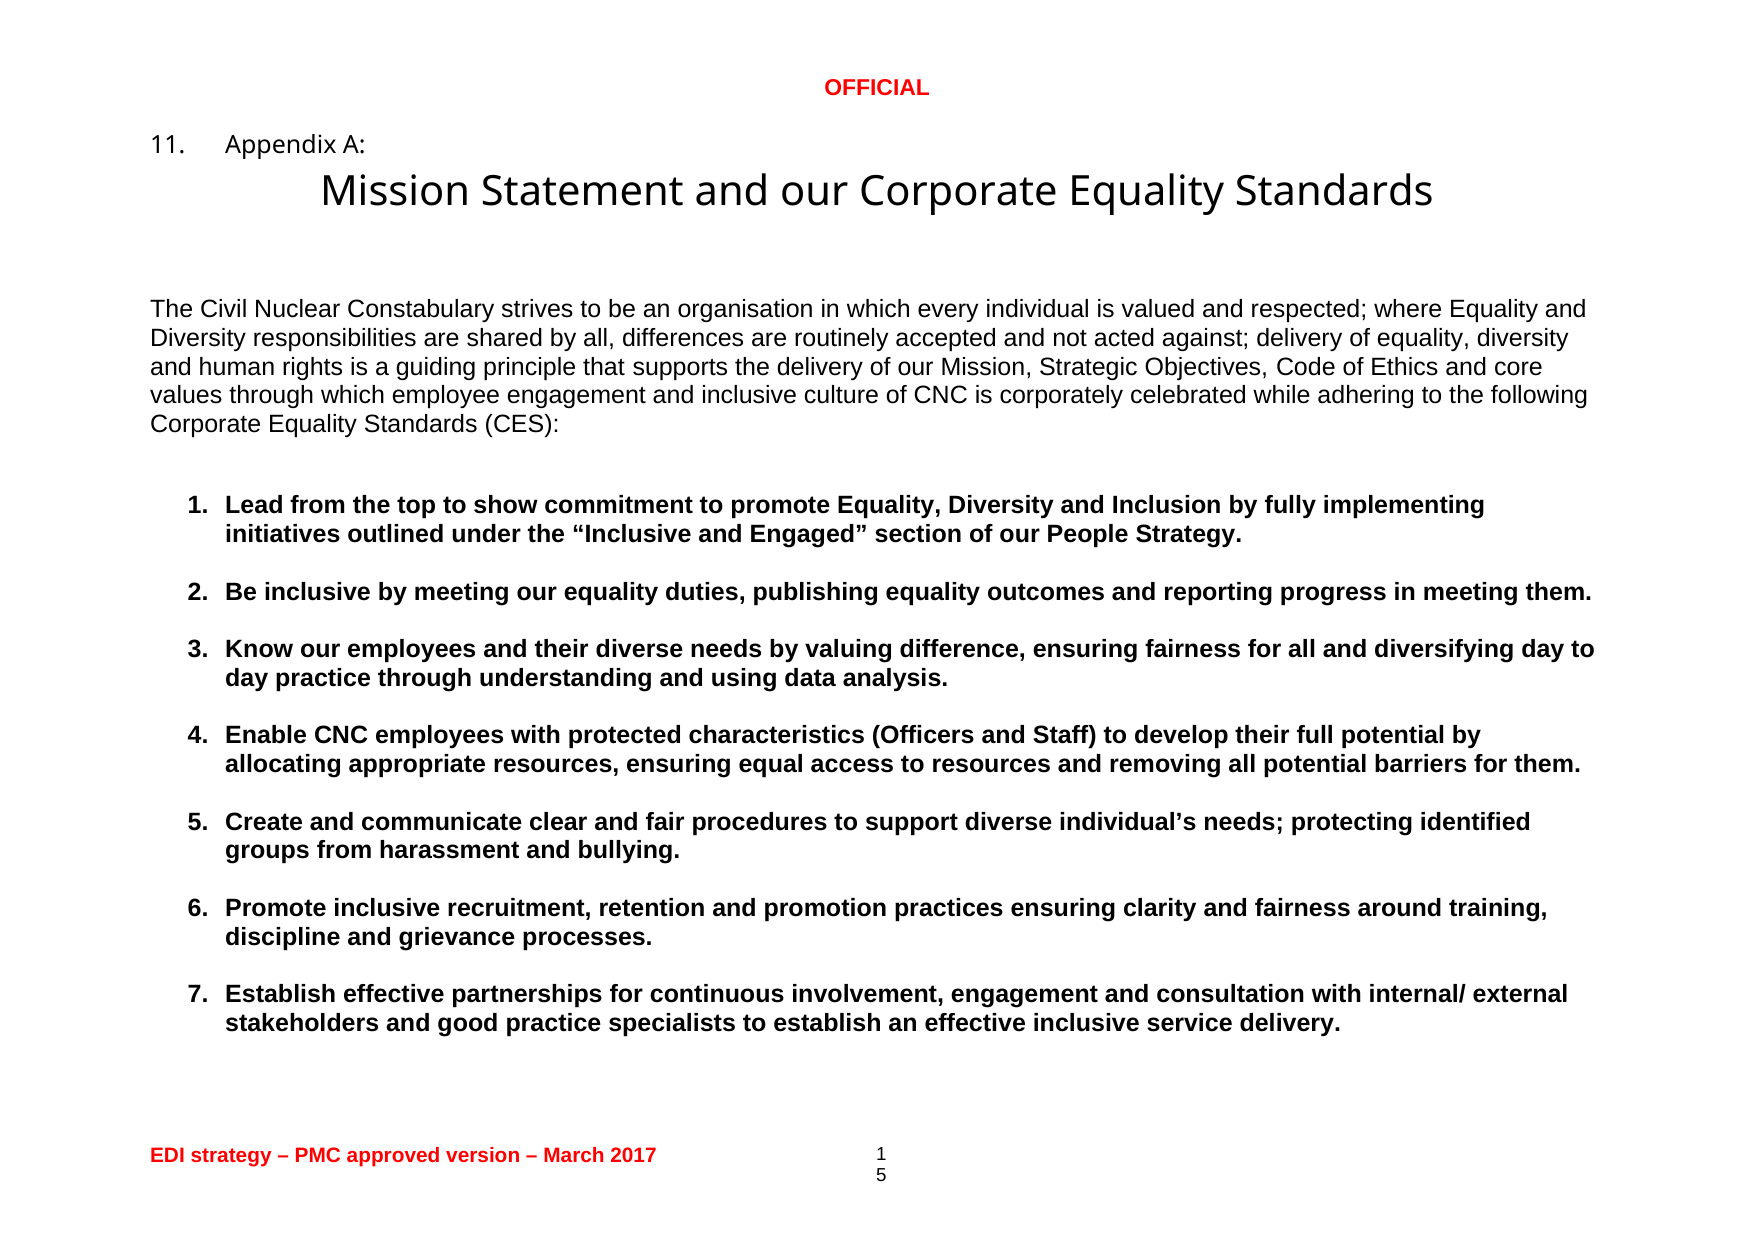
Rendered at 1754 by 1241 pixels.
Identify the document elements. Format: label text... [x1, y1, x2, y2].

list Know our employees and their diverse needs by valuing difference, ensuring fairness for all and diversifying day to day practice through understanding and using data analysis. [187, 634, 1604, 692]
list Lead from the top to show commitment to promote Equality, Diversity and Inclusion by fully implementing initiatives outlined under the “Inclusive and Engaged” section of our People Strategy. [187, 490, 1604, 548]
text 11. Appendix A: [150, 126, 1604, 161]
list Promote inclusive recruitment, retention and promotion practices ensuring clarity and fairness around training, discipline and grievance processes. [187, 893, 1604, 950]
list Create and communicate clear and fair procedures to support diverse individual’s needs; protecting identified groups from harassment and bullying. [187, 807, 1604, 864]
list Be inclusive by meeting our equality duties, publishing equality outcomes and reporting progress in meeting them. [187, 577, 1604, 605]
text Mission Statement and our Corporate Equality Standards [150, 161, 1604, 217]
list Establish effective partnerships for continuous involvement, engagement and consultation with internal/ external stakeholders and good practice specialists to establish an effective inclusive service delivery. [187, 979, 1604, 1037]
list Enable CNC employees with protected characteristics (Officers and Staff) to develop their full potential by allocating appropriate resources, ensuring equal access to resources and removing all potential barriers for them. [187, 720, 1604, 778]
text The Civil Nuclear Constabulary strives to be an organisation in which every individual is valued and respected; where Equality and Diversity responsibilities are shared by all, differences are routinely accepted and not acted against; delivery of equality, diversity and human rights is a guiding principle that supports the delivery of our Mission, Strategic Objectives, Code of Ethics and core values through which employee engagement and inclusive culture of CNC is corporately celebrated while adhering to the following Corporate Equality Standards (CES): [150, 294, 1604, 438]
